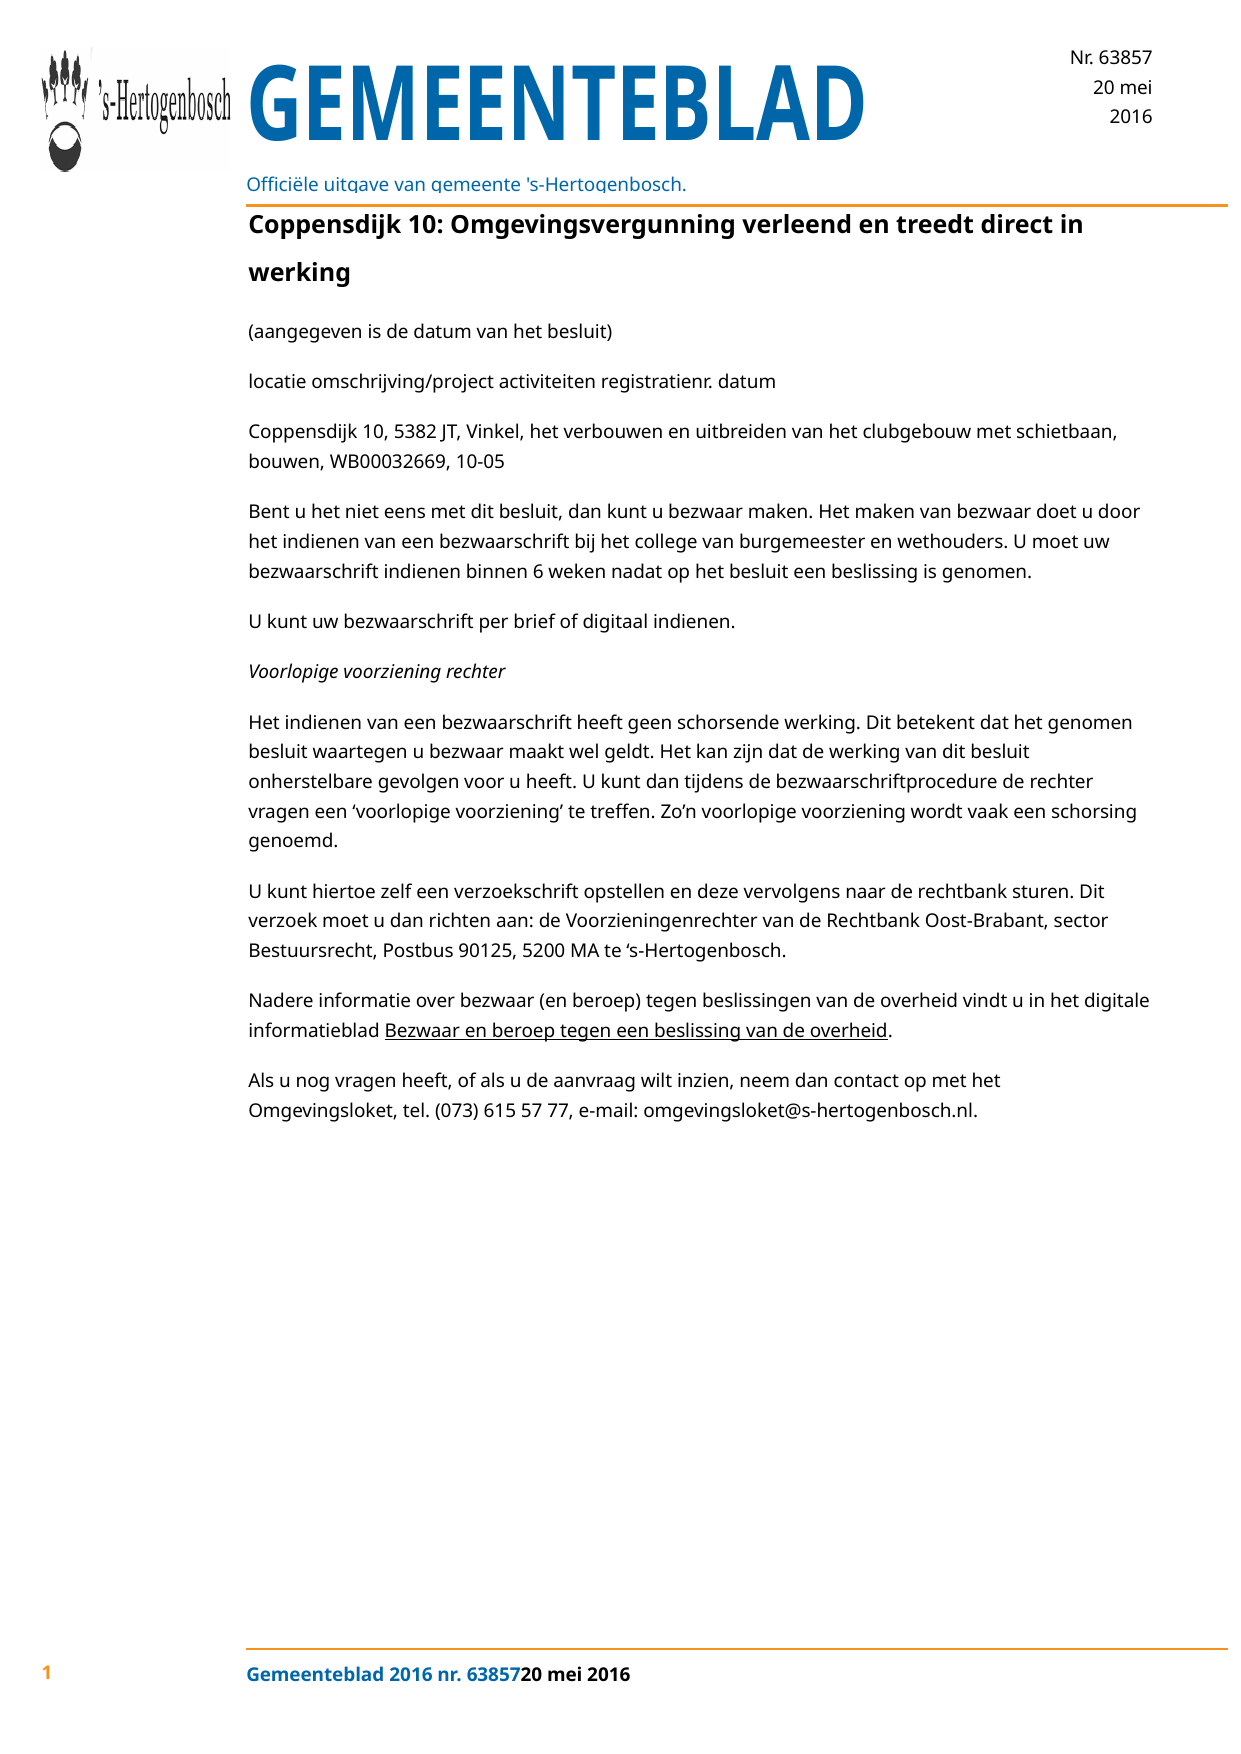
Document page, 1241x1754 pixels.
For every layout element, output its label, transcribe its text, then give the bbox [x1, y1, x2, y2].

text Als u nog vragen heeft, of als u de aanvraag wilt inzien, neem dan contact op met het Omgevingsloket, tel. (073) 615 57 77, e-mail: omgevingsloket@s-hertogenbosch.nl. [248, 1067, 1152, 1123]
text Het indienen van een bezwaarschrift heeft geen schorsende werking. Dit betekent dat het genomen besluit waartegen u bezwaar maakt wel geldt. Het kan zijn dat de werking van dit besluit onherstelbare gevolgen voor u heeft. U kunt dan tijdens de bezwaarschriftprocedure de rechter vragen een ‘voorlopige voorziening’ te treffen. Zo’n voorlopige voorziening wordt vaak een schorsing genoemd. [248, 709, 1152, 853]
text (aangegeven is de datum van het besluit) [248, 318, 1152, 344]
text U kunt uw bezwaarschrift per brief of digitaal indienen. [248, 608, 1152, 634]
picture [41, 47, 231, 172]
text Voorlopige voorziening rechter [248, 659, 1152, 684]
text U kunt hiertoe zelf een verzoekschrift opstellen en deze vervolgens naar de rechtbank sturen. Dit verzoek moet u dan richten aan: de Voorzieningenrechter van de Rechtbank Oost-Brabant, sector Bestuursrecht, Postbus 90125, 5200 MA te ‘s-Hertogenbosch. [248, 878, 1152, 963]
text Coppensdijk 10, 5382 JT, Vinkel, het verbouwen en uitbreiden van het clubgebouw met schietbaan, bouwen, WB00032669, 10-05 [248, 419, 1152, 474]
text Coppensdijk 10: Omgevingsvergunning verleend en treedt direct in werking [248, 207, 1152, 288]
text Bent u het niet eens met dit besluit, dan kunt u bezwaar maken. Het maken van bezwaar doet u door het indienen van een bezwaarschrift bij het college van burgemeester en wethouders. U moet uw bezwaarschrift indienen binnen 6 weken nadat op het besluit een beslissing is genomen. [248, 499, 1152, 584]
text Nadere informatie over bezwaar (en beroep) tegen beslissingen van de overheid vindt u in het digitale informatieblad Bezwaar en beroep tegen een beslissing van de overheid. [248, 987, 1152, 1043]
text locatie omschrijving/project activiteiten registratienr. datum [248, 368, 1152, 394]
